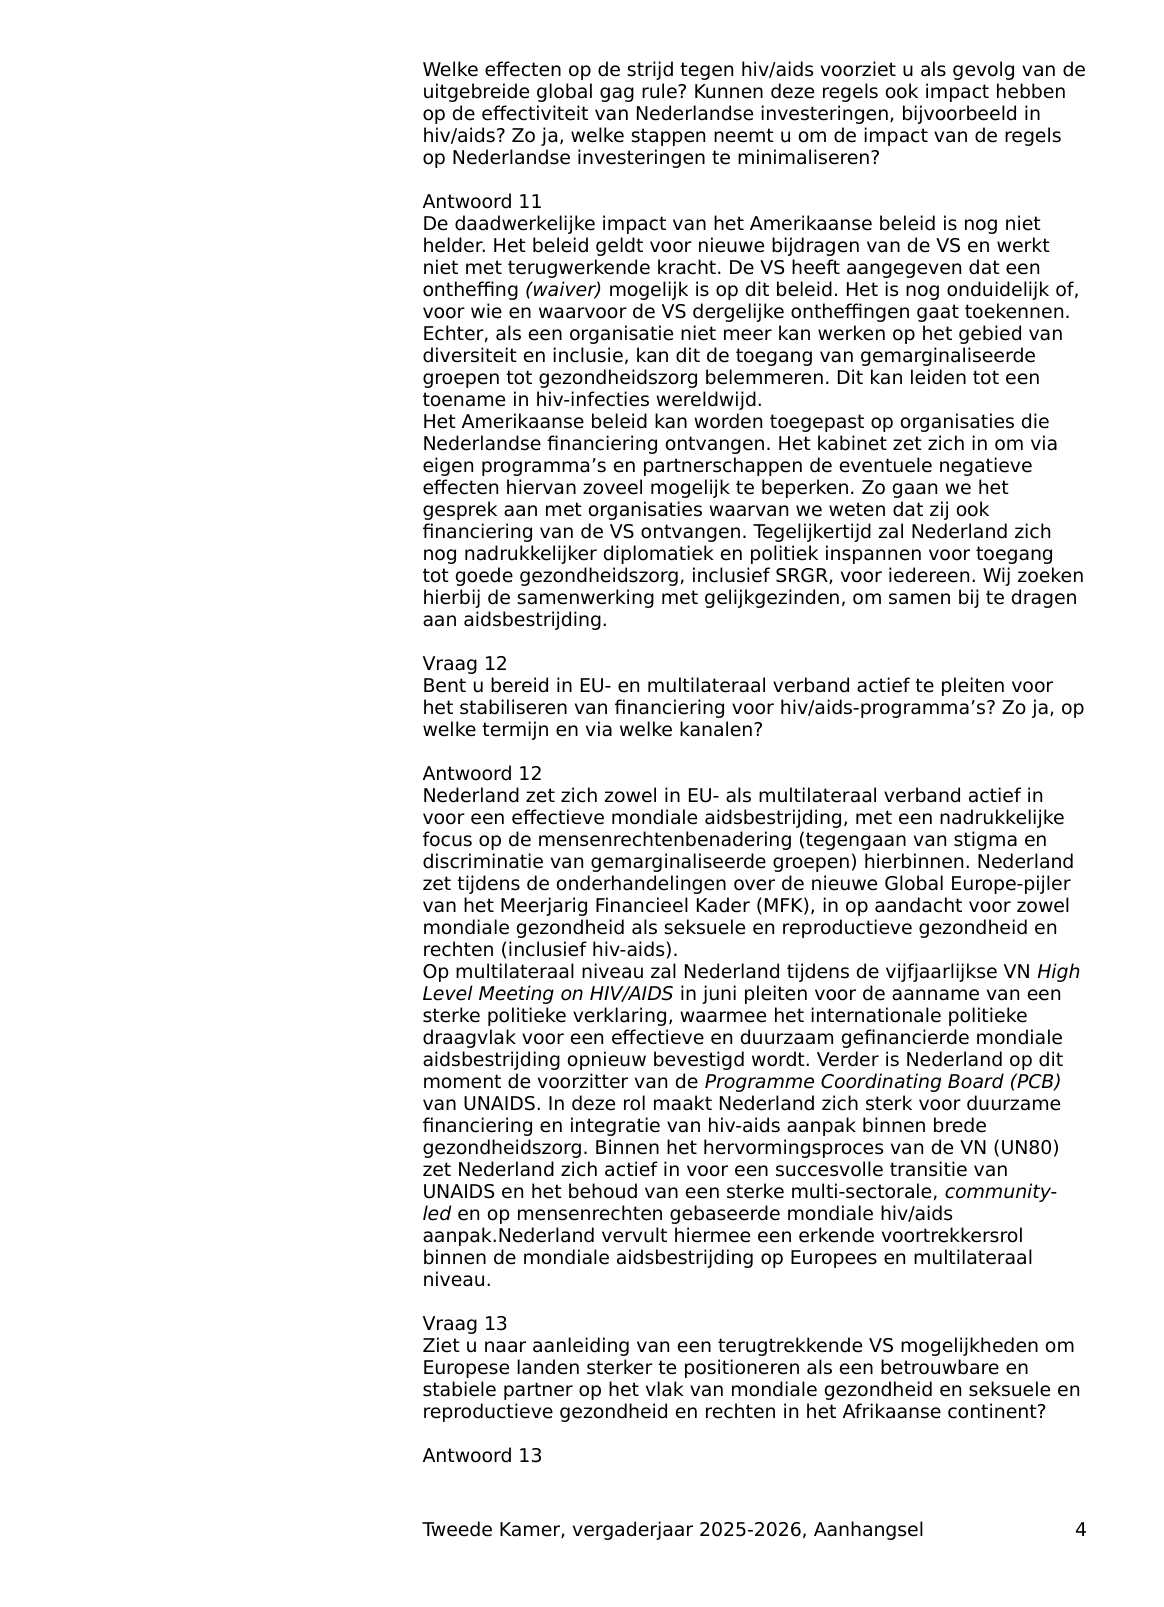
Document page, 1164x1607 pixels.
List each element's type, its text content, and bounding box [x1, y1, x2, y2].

text Vraag 12 [422, 653, 1087, 675]
text Echter, als een organisatie niet meer kan werken op het gebied van diversiteit en inclusie, kan dit de toegang van gemarginaliseerde groepen tot gezondheidszorg belemmeren. Dit kan leiden tot een toename in hiv-infecties wereldwijd. [422, 323, 1087, 411]
text Op multilateraal niveau zal Nederland tijdens de vijfjaarlijkse VN High Level Meeting on HIV/AIDS in juni pleiten voor de aanname van een sterke politieke verklaring, waarmee het internationale politieke draagvlak voor een effectieve en duurzaam gefinancierde mondiale aidsbestrijding opnieuw bevestigd wordt. Verder is Nederland op dit moment de voorzitter van de Programme Coordinating Board (PCB) van UNAIDS. In deze rol maakt Nederland zich sterk voor duurzame financiering en integratie van hiv-aids aanpak binnen brede gezondheidszorg. Binnen het hervormingsproces van de VN (UN80) zet Nederland zich actief in voor een succesvolle transitie van UNAIDS en het behoud van een sterke multi-sectorale, community-led en op mensenrechten gebaseerde mondiale hiv/aids aanpak.Nederland vervult hiermee een erkende voortrekkersrol binnen de mondiale aidsbestrijding op Europees en multilateraal niveau. [422, 961, 1087, 1291]
text Vraag 13 [422, 1313, 1087, 1335]
text Het Amerikaanse beleid kan worden toegepast op organisaties die Nederlandse financiering ontvangen. Het kabinet zet zich in om via eigen programma’s en partnerschappen de eventuele negatieve effecten hiervan zoveel mogelijk te beperken. Zo gaan we het gesprek aan met organisaties waarvan we weten dat zij ook financiering van de VS ontvangen. Tegelijkertijd zal Nederland zich nog nadrukkelijker diplomatiek en politiek inspannen voor toegang tot goede gezondheidszorg, inclusief SRGR, voor iedereen. Wij zoeken hierbij de samenwerking met gelijkgezinden, om samen bij te dragen aan aidsbestrijding. [422, 411, 1087, 631]
text Antwoord 12 [422, 763, 1087, 785]
text Bent u bereid in EU- en multilateraal verband actief te pleiten voor het stabiliseren van financiering voor hiv/aids-programma’s? Zo ja, op welke termijn en via welke kanalen? [422, 675, 1087, 741]
text Welke effecten op de strijd tegen hiv/aids voorziet u als gevolg van de uitgebreide global gag rule? Kunnen deze regels ook impact hebben op de effectiviteit van Nederlandse investeringen, bijvoorbeeld in hiv/aids? Zo ja, welke stappen neemt u om de impact van de regels op Nederlandse investeringen te minimaliseren? [422, 59, 1087, 169]
text Antwoord 13 [422, 1445, 1087, 1467]
text Nederland zet zich zowel in EU- als multilateraal verband actief in voor een effectieve mondiale aidsbestrijding, met een nadrukkelijke focus op de mensenrechtenbenadering (tegengaan van stigma en discriminatie van gemarginaliseerde groepen) hierbinnen. Nederland zet tijdens de onderhandelingen over de nieuwe Global Europe-pijler van het Meerjarig Financieel Kader (MFK), in op aandacht voor zowel mondiale gezondheid als seksuele en reproductieve gezondheid en rechten (inclusief hiv-aids). [422, 785, 1087, 961]
text De daadwerkelijke impact van het Amerikaanse beleid is nog niet helder. Het beleid geldt voor nieuwe bijdragen van de VS en werkt niet met terugwerkende kracht. De VS heeft aangegeven dat een ontheffing (waiver) mogelijk is op dit beleid. Het is nog onduidelijk of, voor wie en waarvoor de VS dergelijke ontheffingen gaat toekennen. [422, 213, 1087, 323]
text Antwoord 11 [422, 191, 1087, 213]
text Ziet u naar aanleiding van een terugtrekkende VS mogelijkheden om Europese landen sterker te positioneren als een betrouwbare en stabiele partner op het vlak van mondiale gezondheid en seksuele en reproductieve gezondheid en rechten in het Afrikaanse continent? [422, 1335, 1087, 1423]
